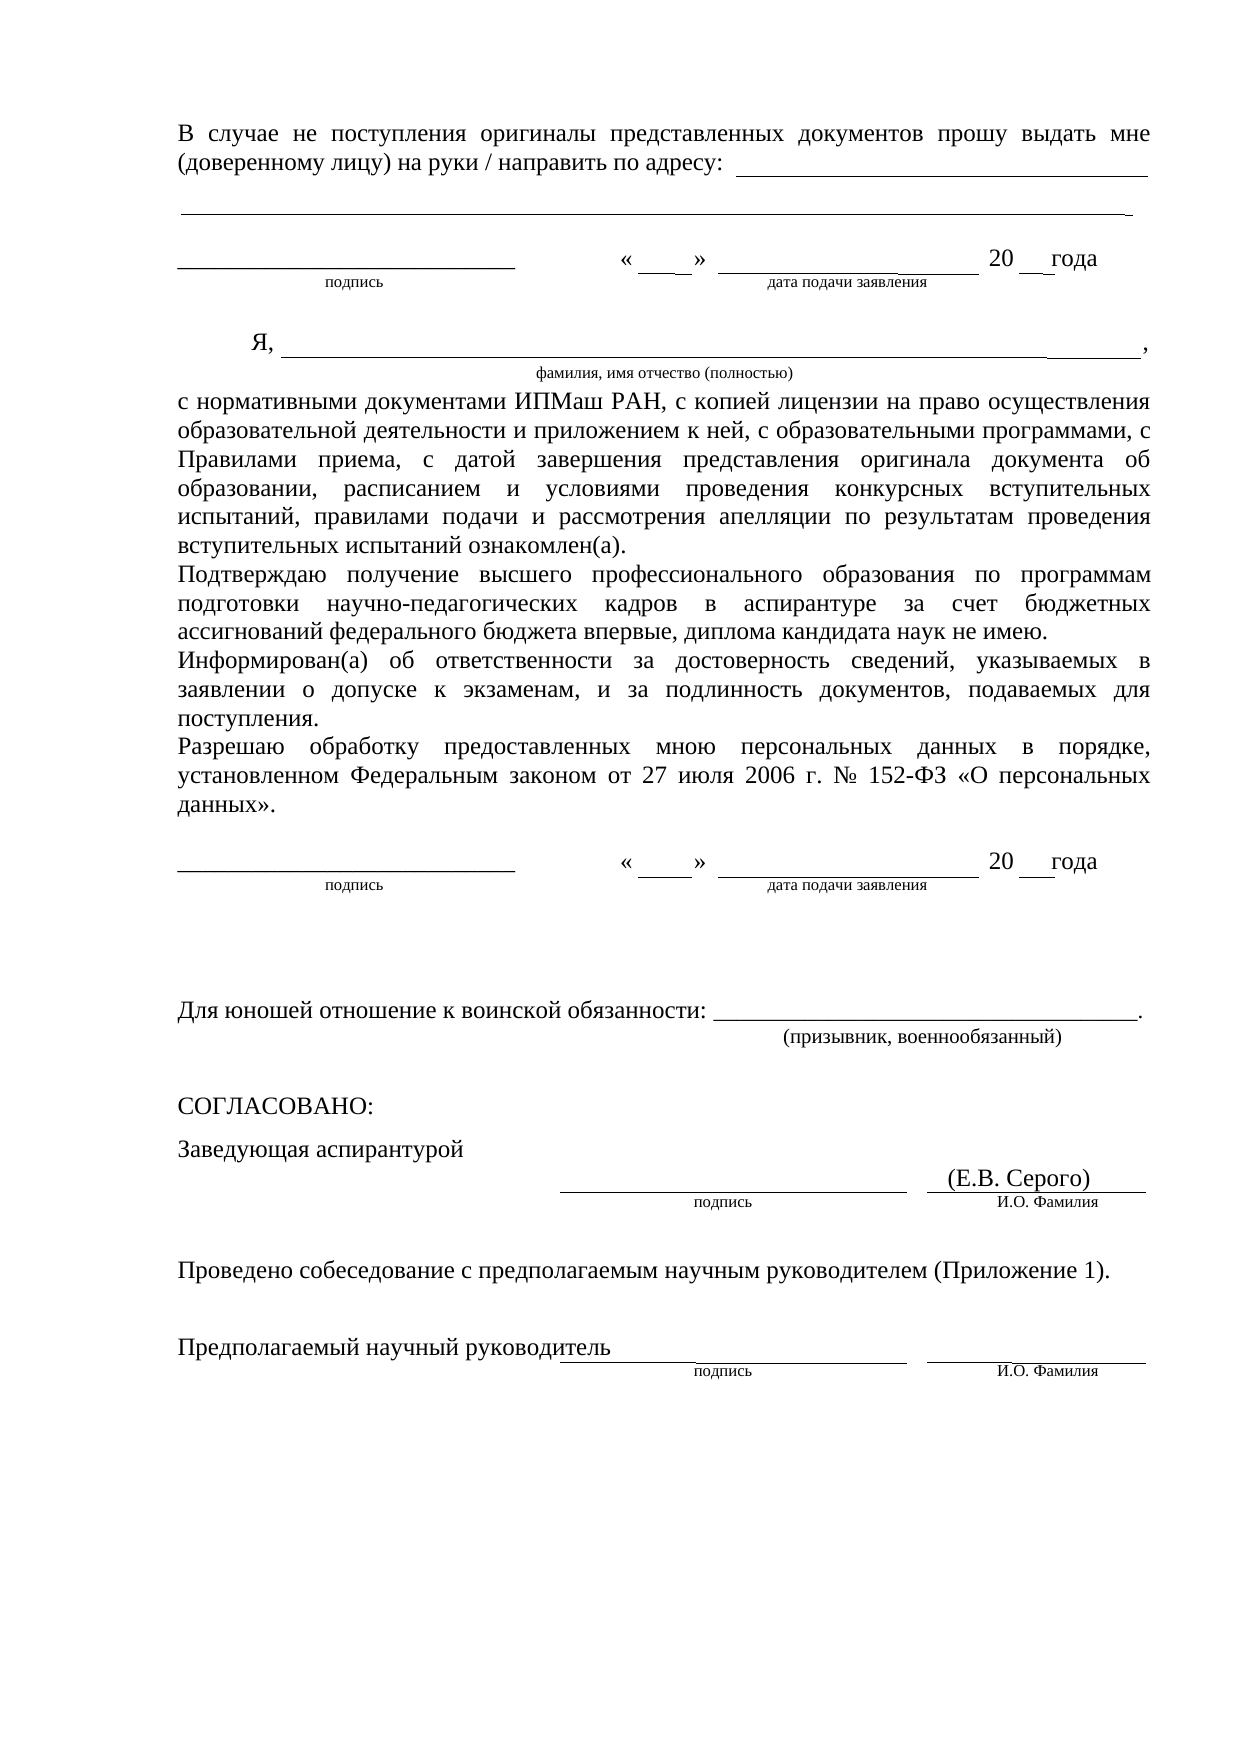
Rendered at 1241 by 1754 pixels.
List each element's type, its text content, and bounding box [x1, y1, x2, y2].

text с нормативными документами ИПМаш РАН, с копией лицензии на право осуществления образовательной деятельности и приложением к ней, с образовательными программами, с Правилами приема, с датой завершения представления оригинала документа об образовании, расписанием и условиями проведения конкурсных вступительных испытаний, правилами подачи и рассмотрения апелляции по результатам проведения вступительных испытаний ознакомлен(а). [177, 386, 1152, 559]
text Для юношей отношение к воинской обязанности: _____________________________________. [177, 995, 1152, 1024]
text Я, , [177, 327, 1152, 355]
text подпись И.О. Фамилия [620, 1192, 1152, 1211]
text Предполагаемый научный руководитель [177, 1332, 1152, 1361]
text Подтверждаю получение высшего профессионального образования по программам подготовки научно-педагогических кадров в аспирантуре за счет бюджетных ассигнований федерального бюджета впервые, диплома кандидата наук не имею. [177, 559, 1152, 645]
text (призывник, военнообязанный) [620, 1024, 1152, 1048]
text фамилия, имя отчество (полностью) [177, 362, 1152, 382]
text подпись И.О. Фамилия [620, 1361, 1152, 1380]
text ___________________________ « » 20 года [177, 243, 1152, 271]
text СОГЛАСОВАНО: [177, 1091, 1152, 1120]
text Проведено собеседование с предполагаемым научным руководителем (Приложение 1). [177, 1255, 1152, 1284]
text В случае не поступления оригиналы представленных документов прошу выдать мне (доверенному лицу) на руки / направить по адресу: [177, 118, 1152, 176]
text Разрешаю обработку предоставленных мною персональных данных в порядке, установленном Федеральным законом от 27 июля 2006 г. № 152-ФЗ «О персональных данных». [177, 731, 1152, 818]
text Заведующая аспирантурой (Е.В. Серого) [177, 1134, 1152, 1192]
text подпись дата подачи заявления [251, 875, 1152, 894]
text подпись дата подачи заявления [251, 271, 1152, 291]
text Информирован(а) об ответственности за достоверность сведений, указываемых в заявлении о допуске к экзаменам, и за подлинность документов, подаваемых для поступления. [177, 645, 1152, 731]
text ___________________________ « » 20 года [177, 846, 1152, 875]
